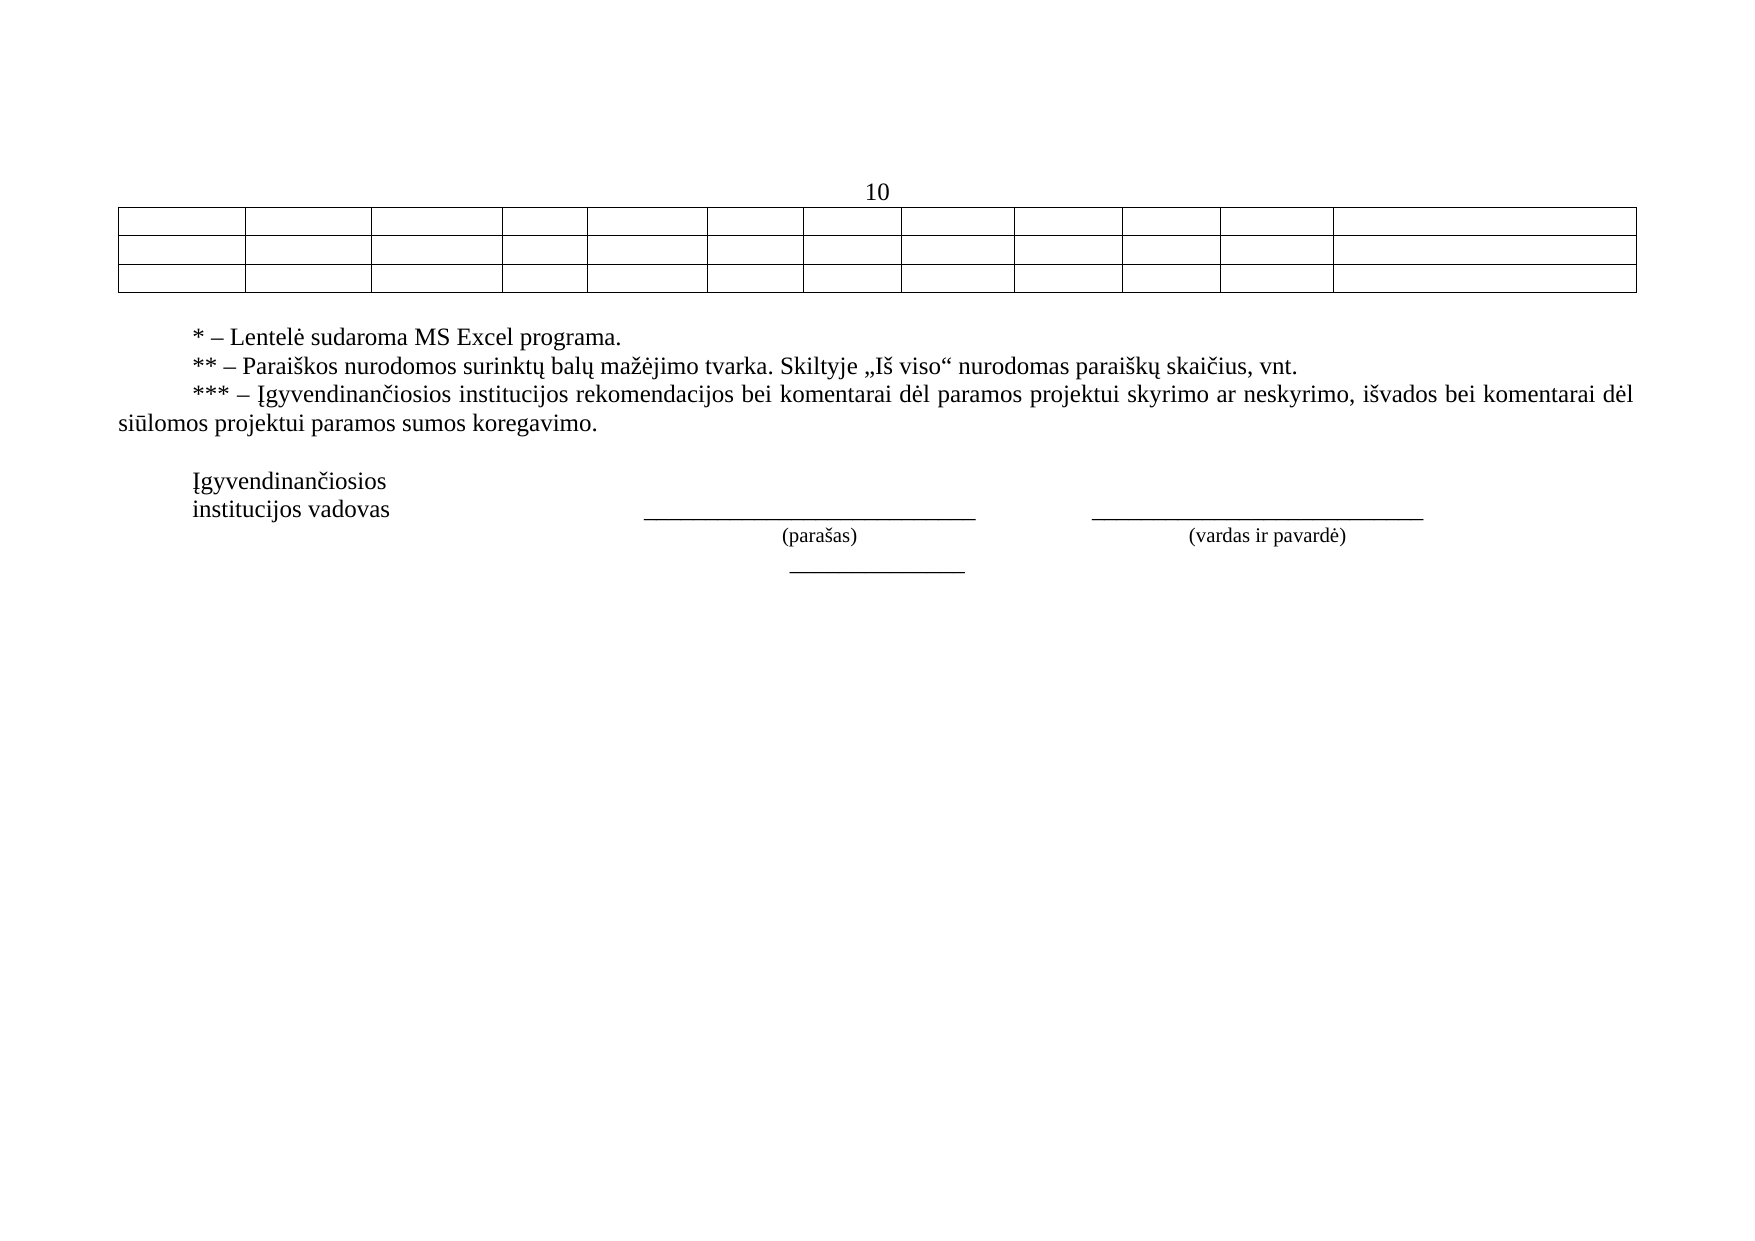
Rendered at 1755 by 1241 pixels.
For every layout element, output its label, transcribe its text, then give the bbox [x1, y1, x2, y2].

table_cell [1123, 236, 1220, 264]
table_cell [902, 265, 1014, 292]
table_cell [902, 208, 1014, 235]
table_cell [372, 236, 502, 264]
table_cell [503, 265, 587, 292]
table_cell [1334, 208, 1636, 235]
table_cell [708, 265, 803, 292]
table_cell [588, 208, 707, 235]
table_cell [1334, 236, 1636, 264]
text * – Lentelė sudaroma MS Excel programa. [118, 322, 1636, 351]
table_cell [1221, 265, 1333, 292]
table_cell [1123, 208, 1220, 235]
table_cell [119, 236, 245, 264]
text (parašas) (vardas ir pavardė) [118, 523, 1636, 547]
table_cell [1015, 208, 1122, 235]
table_cell [804, 265, 901, 292]
table_cell [246, 265, 371, 292]
table_cell [804, 208, 901, 235]
table_cell [1221, 236, 1333, 264]
table_cell [708, 208, 803, 235]
table_cell [588, 265, 707, 292]
table_cell [902, 236, 1014, 264]
table_cell [804, 236, 901, 264]
text ______________ [118, 547, 1636, 576]
text Įgyvendinančiosios [118, 466, 1636, 494]
table_cell [503, 236, 587, 264]
table_cell [503, 208, 587, 235]
table_cell [119, 208, 245, 235]
table_cell [119, 265, 245, 292]
table_cell [588, 236, 707, 264]
table_cell [372, 208, 502, 235]
table_cell [1015, 236, 1122, 264]
table_cell [1015, 265, 1122, 292]
text institucijos vadovas [118, 494, 1636, 523]
table_cell [372, 265, 502, 292]
text *** – Įgyvendinančiosios institucijos rekomendacijos bei komentarai dėl paramos projektui skyrimo ar neskyrimo, išvados bei komentarai dėl siūlomos projektui paramos sumos koregavimo. [118, 379, 1636, 437]
text ** – Paraiškos nurodomos surinktų balų mažėjimo tvarka. Skiltyje „Iš viso“ nurodomas paraiškų skaičius, vnt. [118, 351, 1636, 379]
table_cell [246, 208, 371, 235]
table_cell [1221, 208, 1333, 235]
table_cell [1334, 265, 1636, 292]
table_cell [1123, 265, 1220, 292]
table_cell [708, 236, 803, 264]
table_cell [246, 236, 371, 264]
